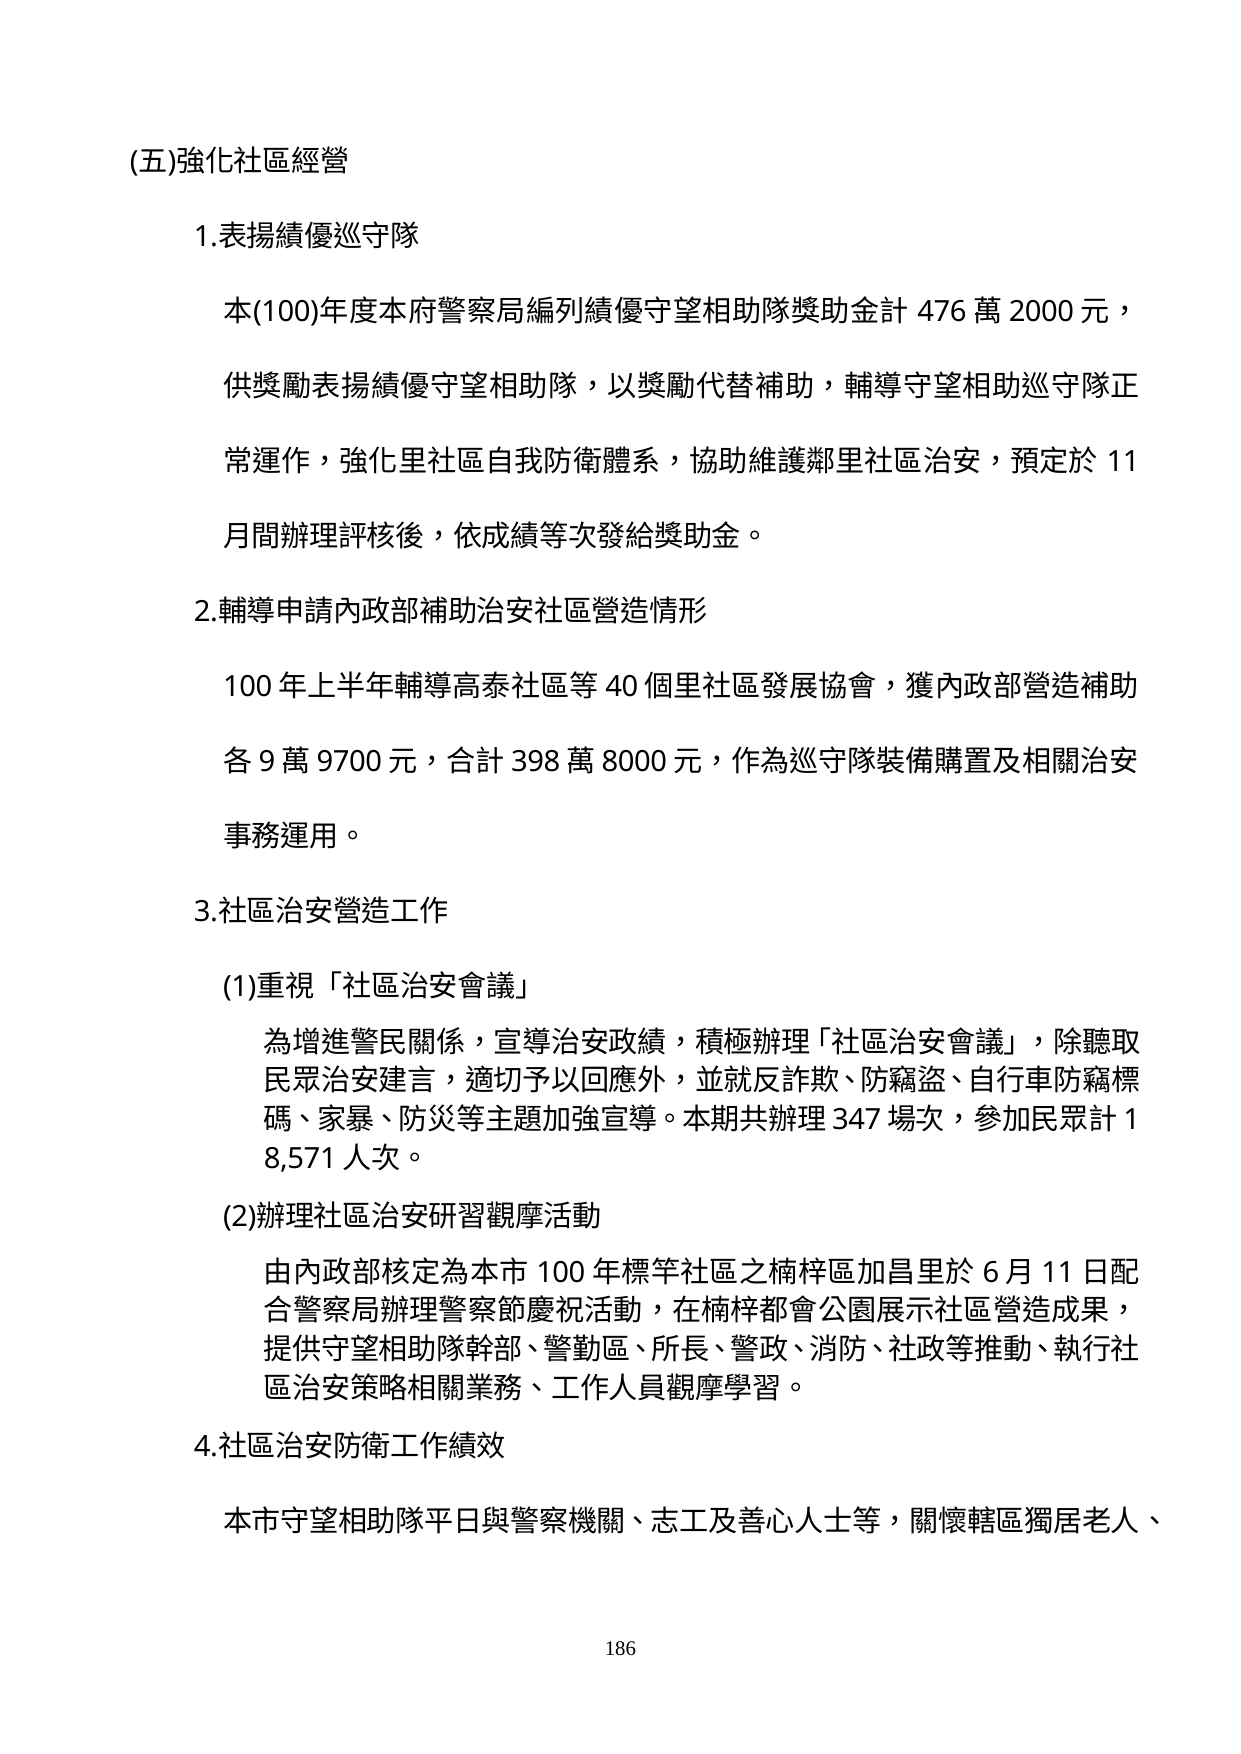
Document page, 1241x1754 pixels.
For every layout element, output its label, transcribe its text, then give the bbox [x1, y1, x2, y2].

text 2.輔導申請內政部補助治安社區營造情形 [194, 571, 1140, 646]
text 4.社區治安防衛工作績效 [194, 1406, 1140, 1481]
text 100年上半年輔導高泰社區等40個里社區發展協會，獲內政部營造補助各9萬9700元，合計398萬8000元，作為巡守隊裝備購置及相關治安事務運用。 [223, 646, 1140, 871]
text (1)重視「社區治安會議」 [223, 946, 1140, 1021]
text 3.社區治安營造工作 [194, 871, 1140, 946]
text 1.表揚績優巡守隊 [194, 196, 1140, 271]
text (五)強化社區經營 [129, 121, 1140, 196]
text 本市守望相助隊平日與警察機關、志工及善心人士等，關懷轄區獨居老人、弱勢人士，對整體社會安全維護體系有極大之助益，本期協助偵破各類刑案計33件，查獲23名嫌犯，對社區安全維護有極大之助益。 [223, 1481, 1140, 1556]
subtitle 由內政部核定為本市100年標竿社區之楠梓區加昌里於6月11日配合警察局辦理警察節慶祝活動，在楠梓都會公園展示社區營造成果，提供守望相助隊幹部、警勤區、所長、警政、消防、社政等推動、執行社區治安策略相關業務、工作人員觀摩學習。 [264, 1251, 1140, 1406]
text (2)辦理社區治安研習觀摩活動 [223, 1176, 1140, 1251]
text 本(100)年度本府警察局編列績優守望相助隊獎助金計476萬2000元，供獎勵表揚績優守望相助隊，以獎勵代替補助，輔導守望相助巡守隊正常運作，強化里社區自我防衛體系，協助維護鄰里社區治安，預定於11月間辦理評核後，依成績等次發給獎助金。 [223, 271, 1140, 571]
subtitle 為增進警民關係，宣導治安政績，積極辦理「社區治安會議」，除聽取民眾治安建言，適切予以回應外，並就反詐欺、防竊盜、自行車防竊標碼、家暴、防災等主題加強宣導。本期共辦理347場次，參加民眾計1 8,571人次。 [264, 1021, 1140, 1176]
